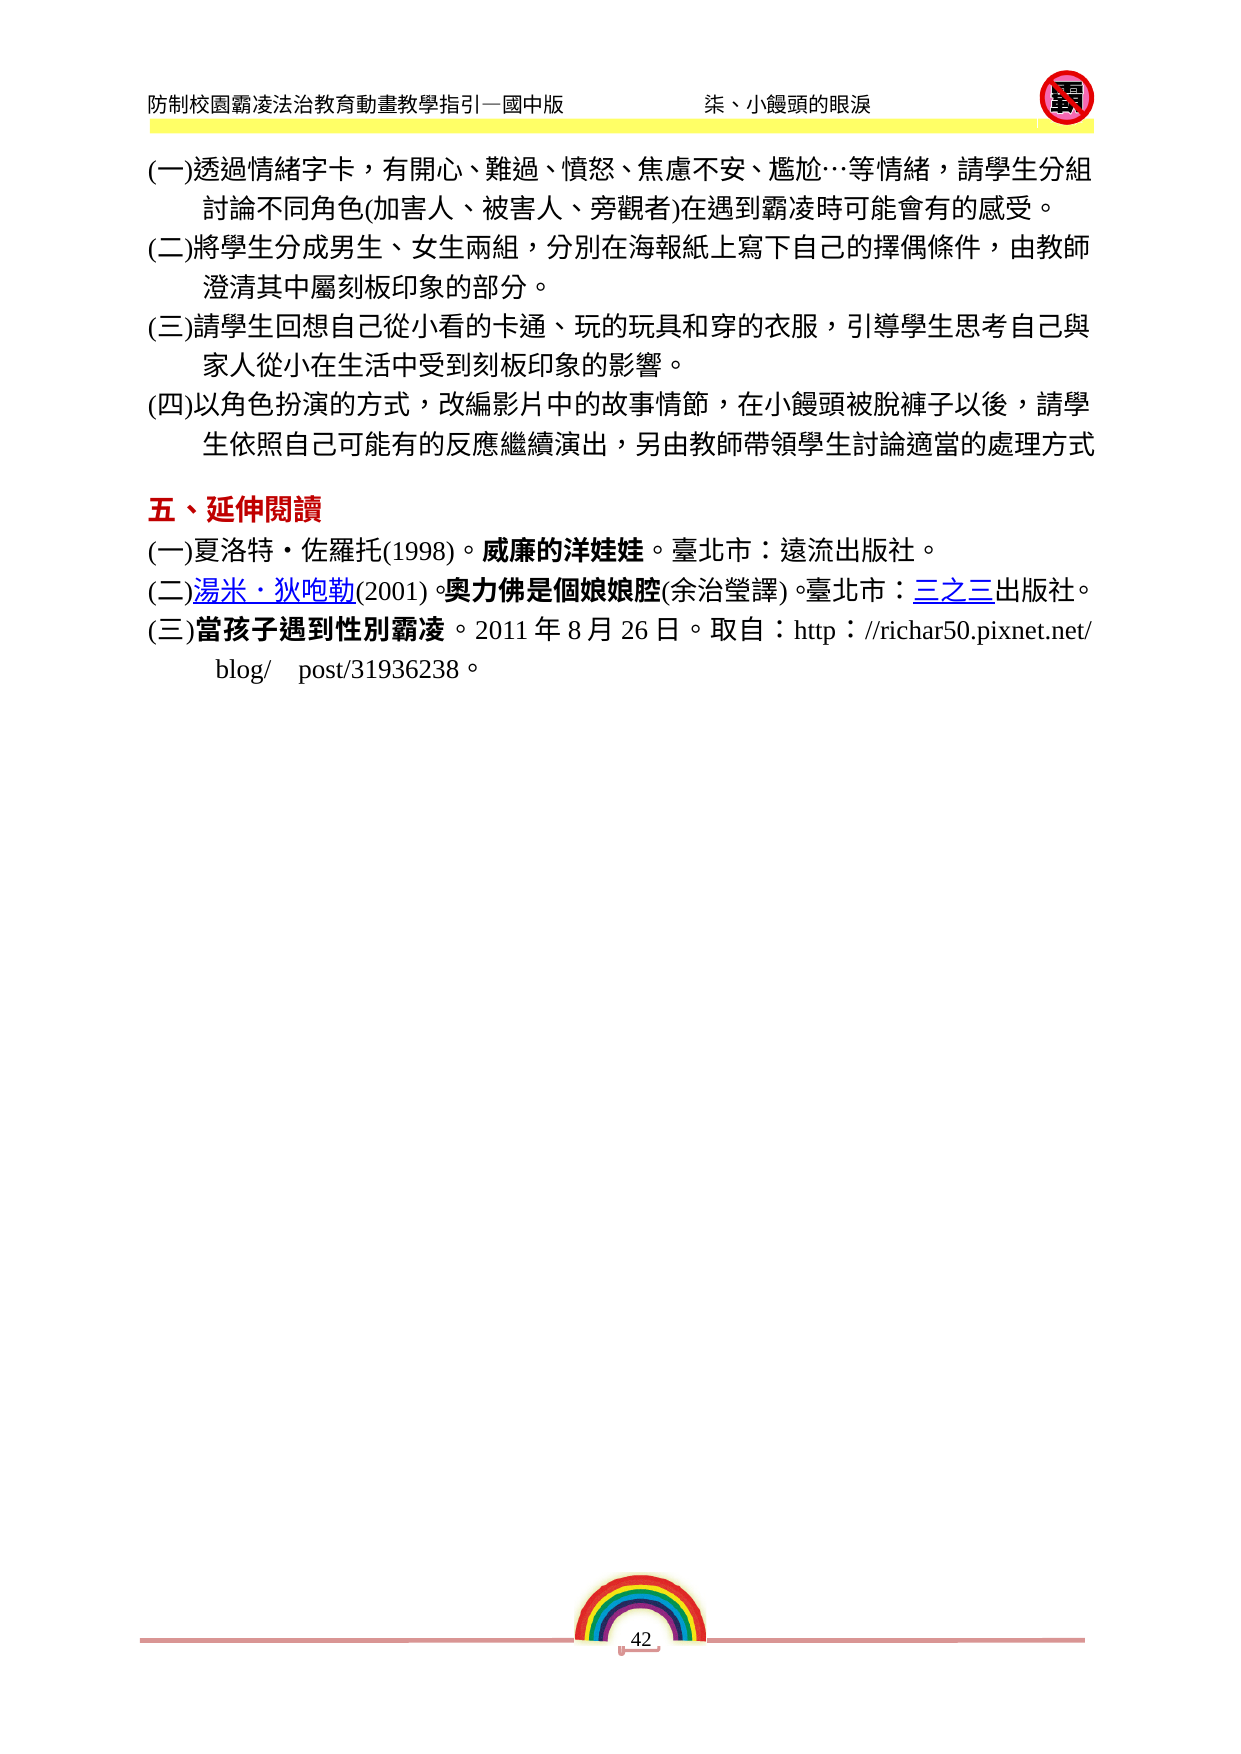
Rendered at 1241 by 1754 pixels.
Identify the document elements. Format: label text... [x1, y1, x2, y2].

text (二)湯米．狄咆勒(2001)。奧力佛是個娘娘腔(余治瑩譯)。臺北市：三之三出版社。 [148, 568, 1092, 608]
text (三)請學生回想自己從小看的卡通、玩的玩具和穿的衣服，引導學生思考自己與家人從小在生活中受到刻板印象的影響。 [148, 305, 1092, 383]
text (一)透過情緒字卡，有開心、難過、憤怒、焦慮不安、尷尬…等情緒，請學生分組討論不同角色(加害人、被害人、旁觀者)在遇到霸凌時可能會有的感受。 [148, 148, 1092, 226]
picture [1037, 67, 1097, 71]
text (三)當孩子遇到性別霸凌。2011年8月26日。取自：http：//richar50.pixnet.net/blog/ post/31936238。 [148, 608, 1092, 686]
text 五、延伸閱讀 [148, 487, 1092, 529]
text (一)夏洛特‧佐羅托(1998)。威廉的洋娃娃。臺北市：遠流出版社。 [148, 529, 1092, 568]
picture [574, 1572, 707, 1646]
text (四)以角色扮演的方式，改編影片中的故事情節，在小饅頭被脫褲子以後，請學生依照自己可能有的反應繼續演出，另由教師帶領學生討論適當的處理方式。 [148, 383, 1092, 462]
text (二)將學生分成男生、女生兩組，分別在海報紙上寫下自己的擇偶條件，由教師澄清其中屬刻板印象的部分。 [148, 226, 1092, 305]
